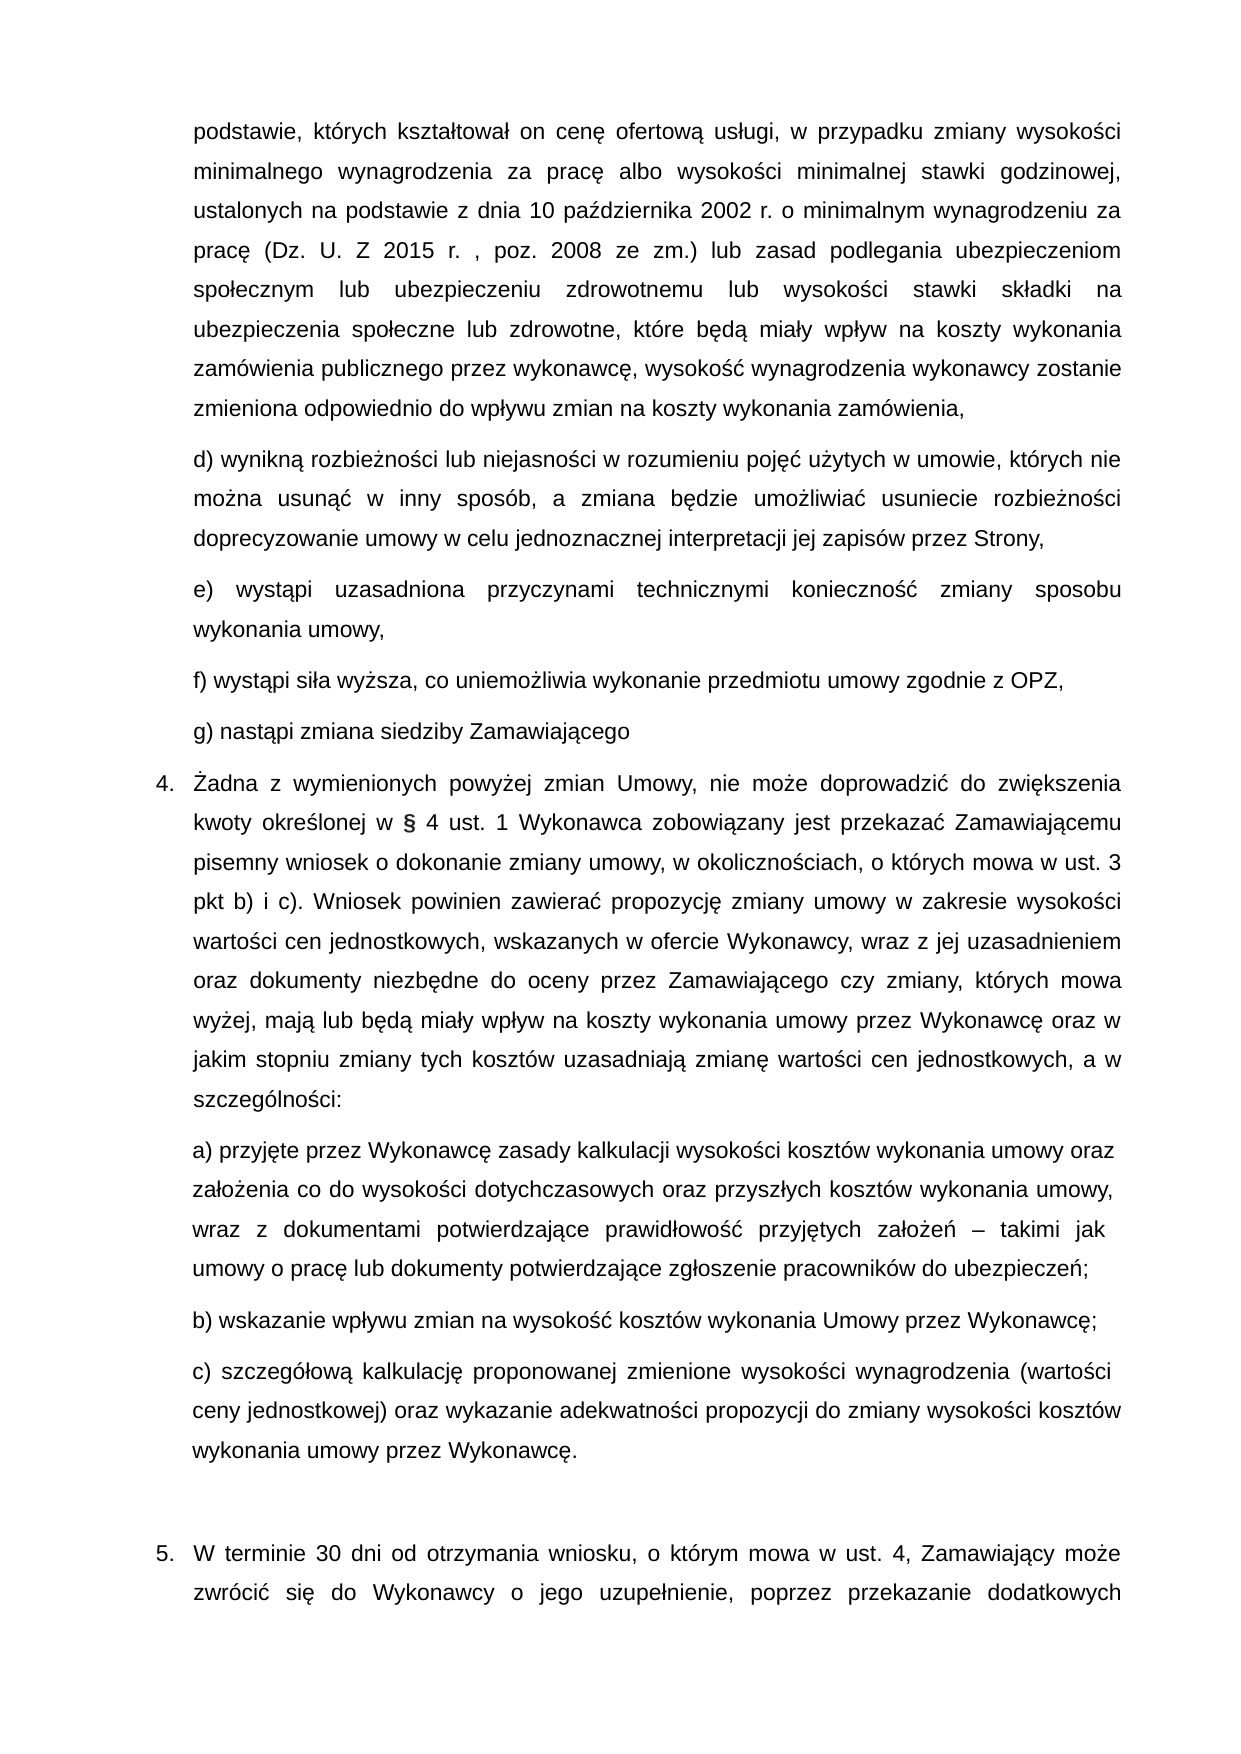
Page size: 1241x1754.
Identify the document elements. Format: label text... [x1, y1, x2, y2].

list g) nastąpi zmiana siedziby Zamawiającego [156, 718, 1122, 745]
list W terminie 30 dni od otrzymania wniosku, o którym mowa w ust. 4, Zamawiający może zwrócić się do Wykonawcy o jego uzupełnienie, poprzez przekazanie dodatkowych [156, 1540, 1122, 1606]
text c) szczegółową kalkulację proponowanej zmienione wysokości wynagrodzenia (wartości ceny jednostkowej) oraz wykazanie adekwatności propozycji do zmiany wysokości kosztów wykonania umowy przez Wykonawcę. [118, 1358, 1122, 1463]
list d) wynikną rozbieżności lub niejasności w rozumieniu pojęć użytych w umowie, których nie można usunąć w inny sposób, a zmiana będzie umożliwiać usuniecie rozbieżności doprecyzowanie umowy w celu jednoznacznej interpretacji jej zapisów przez Strony, [156, 446, 1122, 551]
list e) wystąpi uzasadniona przyczynami technicznymi konieczność zmiany sposobu wykonania umowy, [156, 576, 1122, 642]
text a) przyjęte przez Wykonawcę zasady kalkulacji wysokości kosztów wykonania umowy oraz założenia co do wysokości dotychczasowych oraz przyszłych kosztów wykonania umowy, wraz z dokumentami potwierdzające prawidłowość przyjętych założeń – takimi jak umowy o pracę lub dokumenty potwierdzające zgłoszenie pracowników do ubezpieczeń; [118, 1137, 1122, 1282]
list f) wystąpi siła wyższa, co uniemożliwia wykonanie przedmiotu umowy zgodnie z OPZ, [156, 667, 1122, 693]
text b) wskazanie wpływu zmian na wysokość kosztów wykonania Umowy przez Wykonawcę; [118, 1307, 1122, 1333]
list Żadna z wymienionych powyżej zmian Umowy, nie może doprowadzić do zwiększenia kwoty określonej w § 4 ust. 1 Wykonawca zobowiązany jest przekazać Zamawiającemu pisemny wniosek o dokonanie zmiany umowy, w okolicznościach, o których mowa w ust. 3 pkt b) i c). Wniosek powinien zawierać propozycję zmiany umowy w zakresie wysokości wartości cen jednostkowych, wskazanych w ofercie Wykonawcy, wraz z jej uzasadnieniem oraz dokumenty niezbędne do oceny przez Zamawiającego czy zmiany, których mowa wyżej, mają lub będą miały wpływ na koszty wykonania umowy przez Wykonawcę oraz w jakim stopniu zmiany tych kosztów uzasadniają zmianę wartości cen jednostkowych, a w szczególności: [156, 770, 1122, 1112]
list podstawie, których kształtował on cenę ofertową usługi, w przypadku zmiany wysokości minimalnego wynagrodzenia za pracę albo wysokości minimalnej stawki godzinowej, ustalonych na podstawie z dnia 10 października 2002 r. o minimalnym wynagrodzeniu za pracę (Dz. U. Z 2015 r. , poz. 2008 ze zm.) lub zasad podlegania ubezpieczeniom społecznym lub ubezpieczeniu zdrowotnemu lub wysokości stawki składki na ubezpieczenia społeczne lub zdrowotne, które będą miały wpływ na koszty wykonania zamówienia publicznego przez wykonawcę, wysokość wynagrodzenia wykonawcy zostanie zmieniona odpowiednio do wpływu zmian na koszty wykonania zamówienia, [156, 118, 1122, 421]
